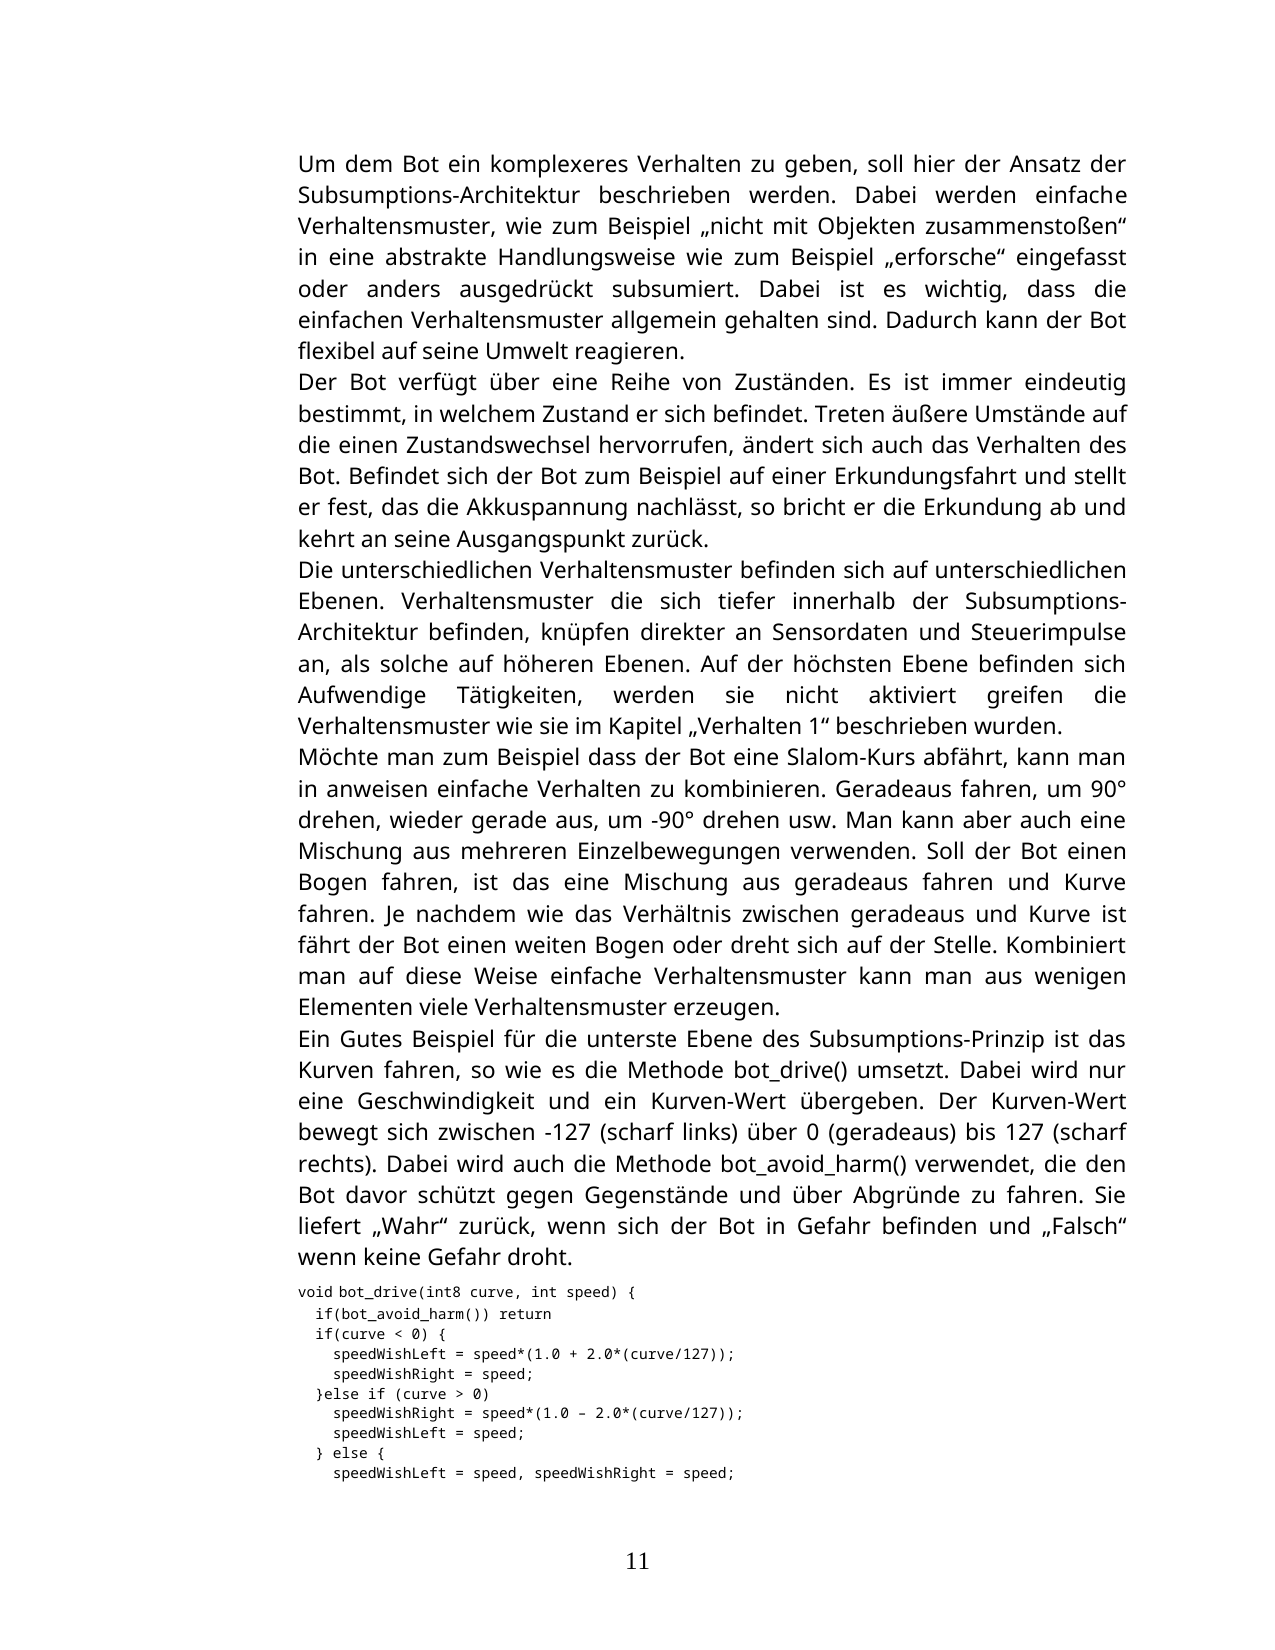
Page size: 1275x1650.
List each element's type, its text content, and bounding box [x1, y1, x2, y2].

text speedWishRight = speed*(1.0 – 2.0*(curve/127)); [298, 1403, 1127, 1423]
text }else if (curve > 0) [298, 1383, 1127, 1403]
text Der Bot verfügt über eine Reihe von Zuständen. Es ist immer eindeutig bestimmt, in welchem Zustand er sich befindet. Treten äußere Umstände auf die einen Zustandswechsel hervorrufen, ändert sich auch das Verhalten des Bot. Befindet sich der Bot zum Beispiel auf einer Erkundungsfahrt und stellt er fest, das die Akkuspannung nachlässt, so bricht er die Erkundung ab und kehrt an seine Ausgangspunkt zurück. [298, 366, 1127, 554]
text Um dem Bot ein komplexeres Verhalten zu geben, soll hier der Ansatz der Subsumptions-Architektur beschrieben werden. Dabei werden einfache Verhaltensmuster, wie zum Beispiel „nicht mit Objekten zusammenstoßen“ in eine abstrakte Handlungsweise wie zum Beispiel „erforsche“ eingefasst oder anders ausgedrückt subsumiert. Dabei ist es wichtig, dass die einfachen Verhaltensmuster allgemein gehalten sind. Dadurch kann der Bot flexibel auf seine Umwelt reagieren. [298, 148, 1127, 366]
text speedWishLeft = speed, speedWishRight = speed; [298, 1463, 1127, 1483]
text speedWishRight = speed; [298, 1363, 1127, 1383]
text speedWishLeft = speed; [298, 1423, 1127, 1443]
text Die unterschiedlichen Verhaltensmuster befinden sich auf unterschiedlichen Ebenen. Verhaltensmuster die sich tiefer innerhalb der Subsumptions-Architektur befinden, knüpfen direkter an Sensordaten und Steuerimpulse an, als solche auf höheren Ebenen. Auf der höchsten Ebene befinden sich Aufwendige Tätigkeiten, werden sie nicht aktiviert greifen die Verhaltensmuster wie sie im Kapitel „Verhalten 1“ beschrieben wurden. [298, 554, 1127, 741]
text Möchte man zum Beispiel dass der Bot eine Slalom-Kurs abfährt, kann man in anweisen einfache Verhalten zu kombinieren. Geradeaus fahren, um 90° drehen, wieder gerade aus, um -90° drehen usw. Man kann aber auch eine Mischung aus mehreren Einzelbewegungen verwenden. Soll der Bot einen Bogen fahren, ist das eine Mischung aus geradeaus fahren und Kurve fahren. Je nachdem wie das Verhältnis zwischen geradeaus und Kurve ist fährt der Bot einen weiten Bogen oder dreht sich auf der Stelle. Kombiniert man auf diese Weise einfache Verhaltensmuster kann man aus wenigen Elementen viele Verhaltensmuster erzeugen. [298, 741, 1127, 1023]
text speedWishLeft = speed*(1.0 + 2.0*(curve/127)); [298, 1344, 1127, 1363]
text } else { [298, 1443, 1127, 1463]
text if(bot_avoid_harm()) return [298, 1304, 1127, 1324]
text if(curve < 0) { [298, 1324, 1127, 1344]
text Ein Gutes Beispiel für die unterste Ebene des Subsumptions-Prinzip ist das Kurven fahren, so wie es die Methode bot_drive() umsetzt. Dabei wird nur eine Geschwindigkeit und ein Kurven-Wert übergeben. Der Kurven-Wert bewegt sich zwischen -127 (scharf links) über 0 (geradeaus) bis 127 (scharf rechts). Dabei wird auch die Methode bot_avoid_harm() verwendet, die den Bot davor schützt gegen Gegenstände und über Abgründe zu fahren. Sie liefert „Wahr“ zurück, wenn sich der Bot in Gefahr befinden und „Falsch“ wenn keine Gefahr droht. [298, 1023, 1127, 1273]
text void bot_drive(int8 curve, int speed) { [298, 1273, 1127, 1304]
